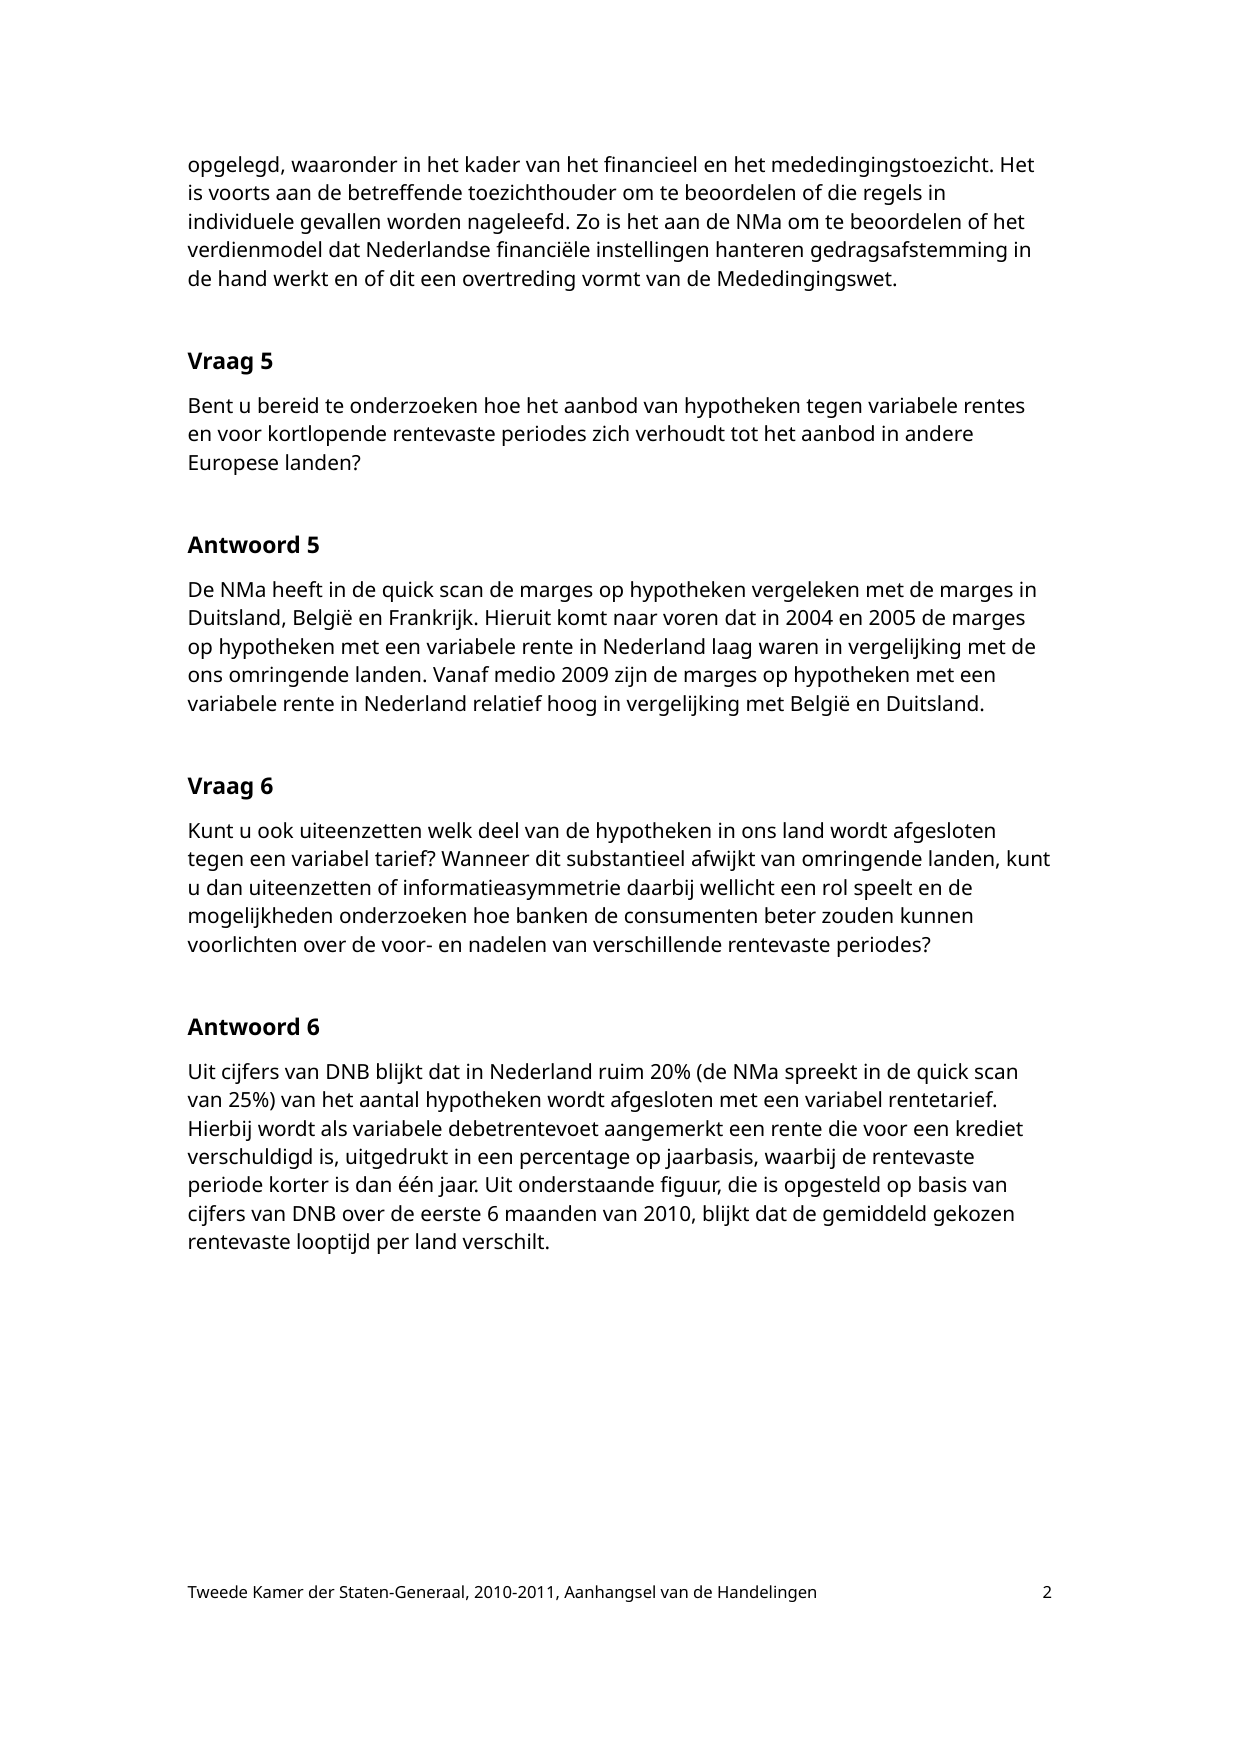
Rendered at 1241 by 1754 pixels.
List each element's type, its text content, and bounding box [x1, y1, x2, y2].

subtitle Vraag 5 [187, 345, 1053, 376]
subtitle Antwoord 5 [187, 529, 1053, 560]
text De NMa heeft in de quick scan de marges op hypotheken vergeleken met de marges in Duitsland, België en Frankrijk. Hieruit komt naar voren dat in 2004 en 2005 de marges op hypotheken met een variabele rente in Nederland laag waren in vergelijking met de ons omringende landen. Vanaf medio 2009 zijn de marges op hypotheken met een variabele rente in Nederland relatief hoog in vergelijking met België en Duitsland. [187, 575, 1053, 717]
text Bent u bereid te onderzoeken hoe het aanbod van hypotheken tegen variabele rentes en voor kortlopende rentevaste periodes zich verhoudt tot het aanbod in andere Europese landen? [187, 391, 1053, 476]
text opgelegd, waaronder in het kader van het financieel en het mededingingstoezicht. Het is voorts aan de betreffende toezichthouder om te beoordelen of die regels in individuele gevallen worden nageleefd. Zo is het aan de NMa om te beoordelen of het verdienmodel dat Nederlandse financiële instellingen hanteren gedragsafstemming in de hand werkt en of dit een overtreding vormt van de Mededingingswet. [187, 150, 1053, 292]
text Uit cijfers van DNB blijkt dat in Nederland ruim 20% (de NMa spreekt in de quick scan van 25%) van het aantal hypotheken wordt afgesloten met een variabel rentetarief. Hierbij wordt als variabele debetrentevoet aangemerkt een rente die voor een krediet verschuldigd is, uitgedrukt in een percentage op jaarbasis, waarbij de rentevaste periode korter is dan één jaar. Uit onderstaande figuur, die is opgesteld op basis van cijfers van DNB over de eerste 6 maanden van 2010, blijkt dat de gemiddeld gekozen rentevaste looptijd per land verschilt. [187, 1057, 1053, 1256]
text Kunt u ook uiteenzetten welk deel van de hypotheken in ons land wordt afgesloten tegen een variabel tarief? Wanneer dit substantieel afwijkt van omringende landen, kunt u dan uiteenzetten of informatieasymmetrie daarbij wellicht een rol speelt en de mogelijkheden onderzoeken hoe banken de consumenten beter zouden kunnen voorlichten over de voor- en nadelen van verschillende rentevaste periodes? [187, 816, 1053, 958]
subtitle Antwoord 6 [187, 1011, 1053, 1042]
subtitle Vraag 6 [187, 770, 1053, 801]
